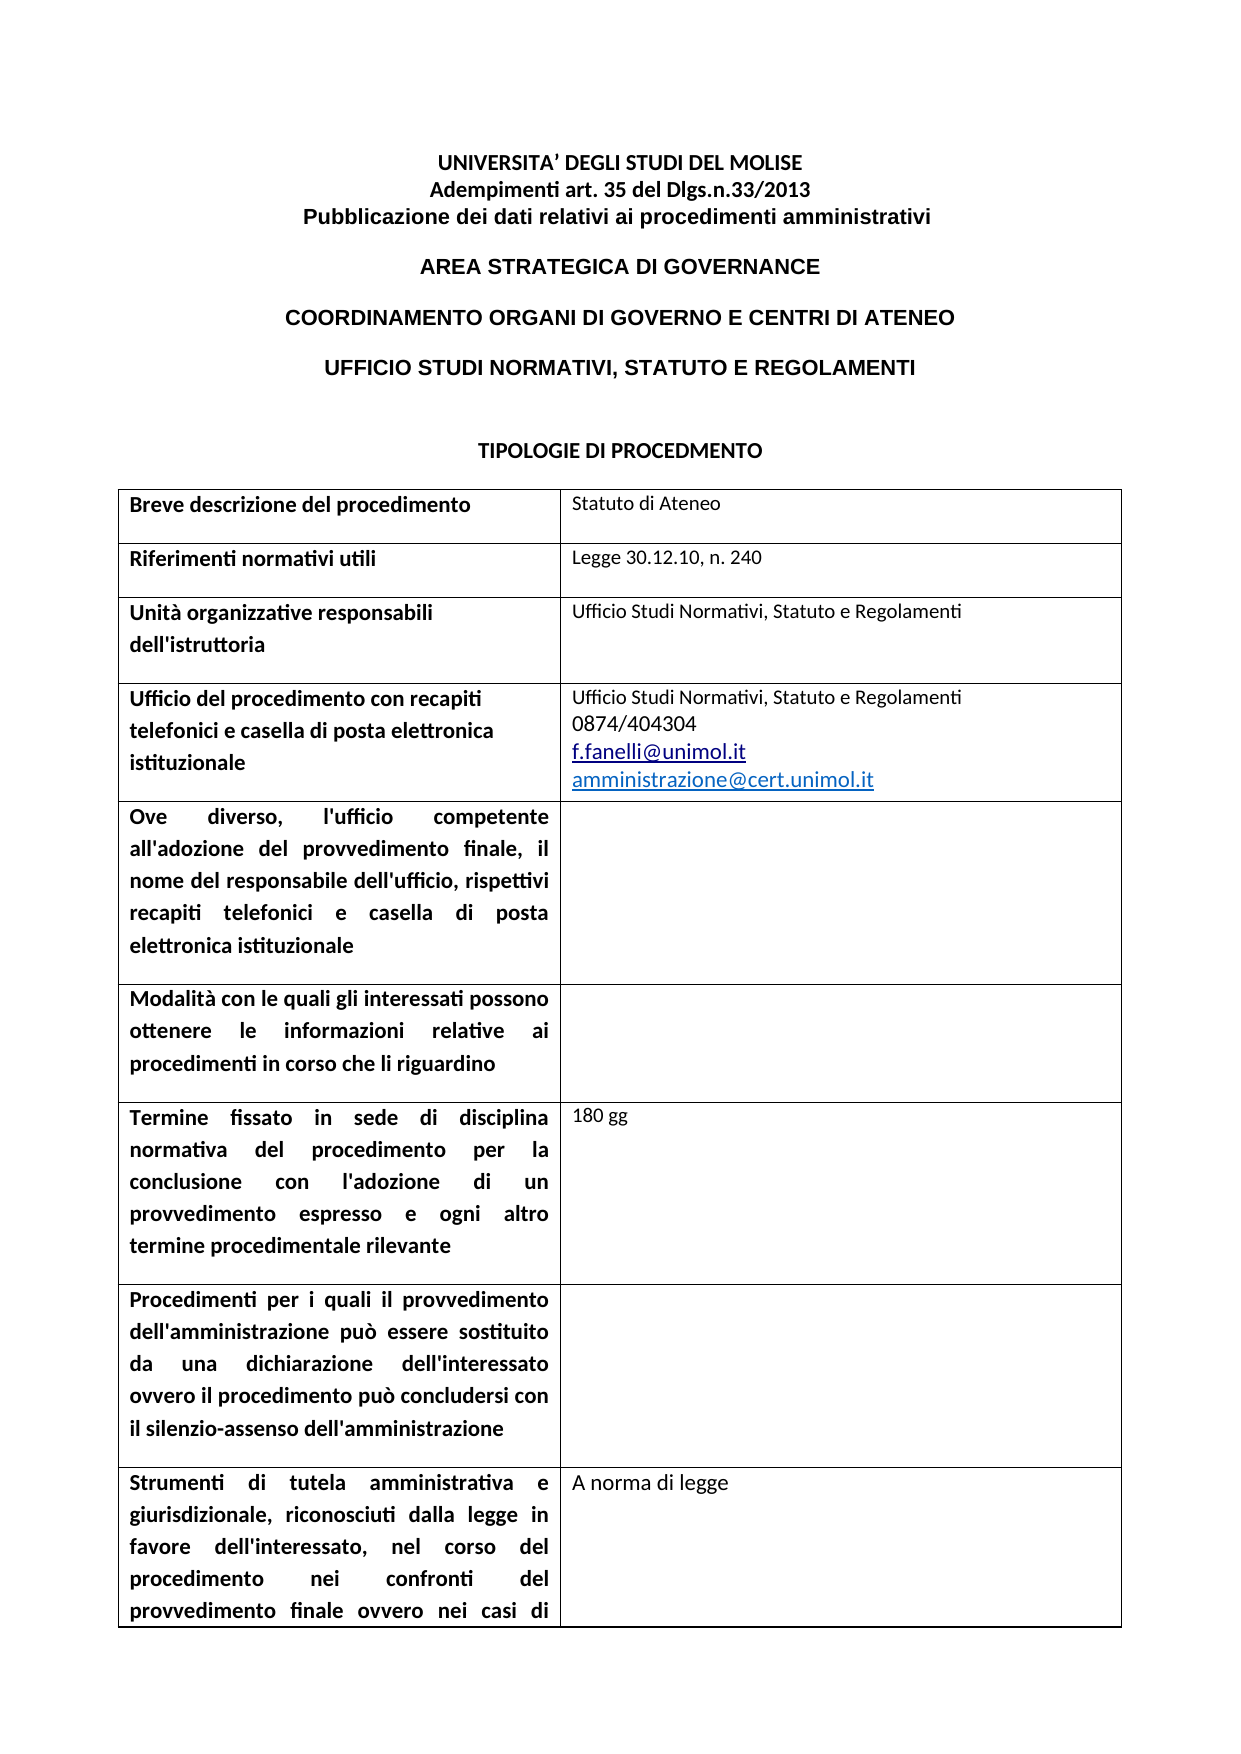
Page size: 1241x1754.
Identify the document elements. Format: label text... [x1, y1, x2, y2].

text COORDINAMENTO ORGANI DI GOVERNO E CENTRI DI ATENEO [118, 304, 1122, 330]
table_cell [561, 802, 1121, 983]
table_header Statuto di Ateneo [561, 490, 1121, 543]
table_cell Ufficio Studi Normativi, Statuto e Regolamenti [561, 598, 1121, 683]
text Adempimenti art. 35 del Dlgs.n.33/2013 [118, 176, 1122, 204]
table_cell Ufficio del procedimento con recapiti telefonici e casella di posta elettronica istituzionale [119, 684, 560, 801]
table_cell Unità organizzative responsabili dell'istruttoria [119, 598, 560, 683]
text UFFICIO STUDI NORMATIVI, STATUTO E REGOLAMENTI [118, 355, 1122, 380]
table_cell [561, 1285, 1121, 1467]
table_header Breve descrizione del procedimento [119, 490, 560, 543]
text UNIVERSITA’ DEGLI STUDI DEL MOLISE [118, 148, 1122, 176]
table_cell Ove diverso, l'ufficio competente all'adozione del provvedimento finale, il nome del responsabile dell'ufficio, rispettivi recapiti telefonici e casella di posta elettronica istituzionale [119, 802, 560, 983]
text TIPOLOGIE DI PROCEDMENTO [118, 436, 1122, 464]
table_cell Procedimenti per i quali il provvedimento dell'amministrazione può essere sostituito da una dichiarazione dell'interessato ovvero il procedimento può concludersi con il silenzio-assenso dell'amministrazione [119, 1285, 560, 1467]
table_cell A norma di legge [561, 1468, 1121, 1626]
table_cell 180 gg [561, 1103, 1121, 1284]
table_cell Modalità con le quali gli interessati possono ottenere le informazioni relative ai procedimenti in corso che li riguardino [119, 985, 560, 1102]
table_cell Riferimenti normativi utili [119, 544, 560, 597]
table_cell [561, 985, 1121, 1102]
table_cell Strumenti di tutela amministrativa e giurisdizionale, riconosciuti dalla legge in favore dell'interessato, nel corso del procedimento nei confronti del provvedimento finale ovvero nei casi di [119, 1468, 560, 1626]
text AREA STRATEGICA DI GOVERNANCE [118, 254, 1122, 279]
table_cell Ufficio Studi Normativi, Statuto e Regolamenti 0874/404304 f.fanelli@unimol.it amministrazione@cert.unimol.it [561, 684, 1121, 801]
table_cell Legge 30.12.10, n. 240 [561, 544, 1121, 597]
text Pubblicazione dei dati relativi ai procedimenti amministrativi [118, 204, 1122, 229]
table_cell Termine fissato in sede di disciplina normativa del procedimento per la conclusione con l'adozione di un provvedimento espresso e ogni altro termine procedimentale rilevante [119, 1103, 560, 1284]
